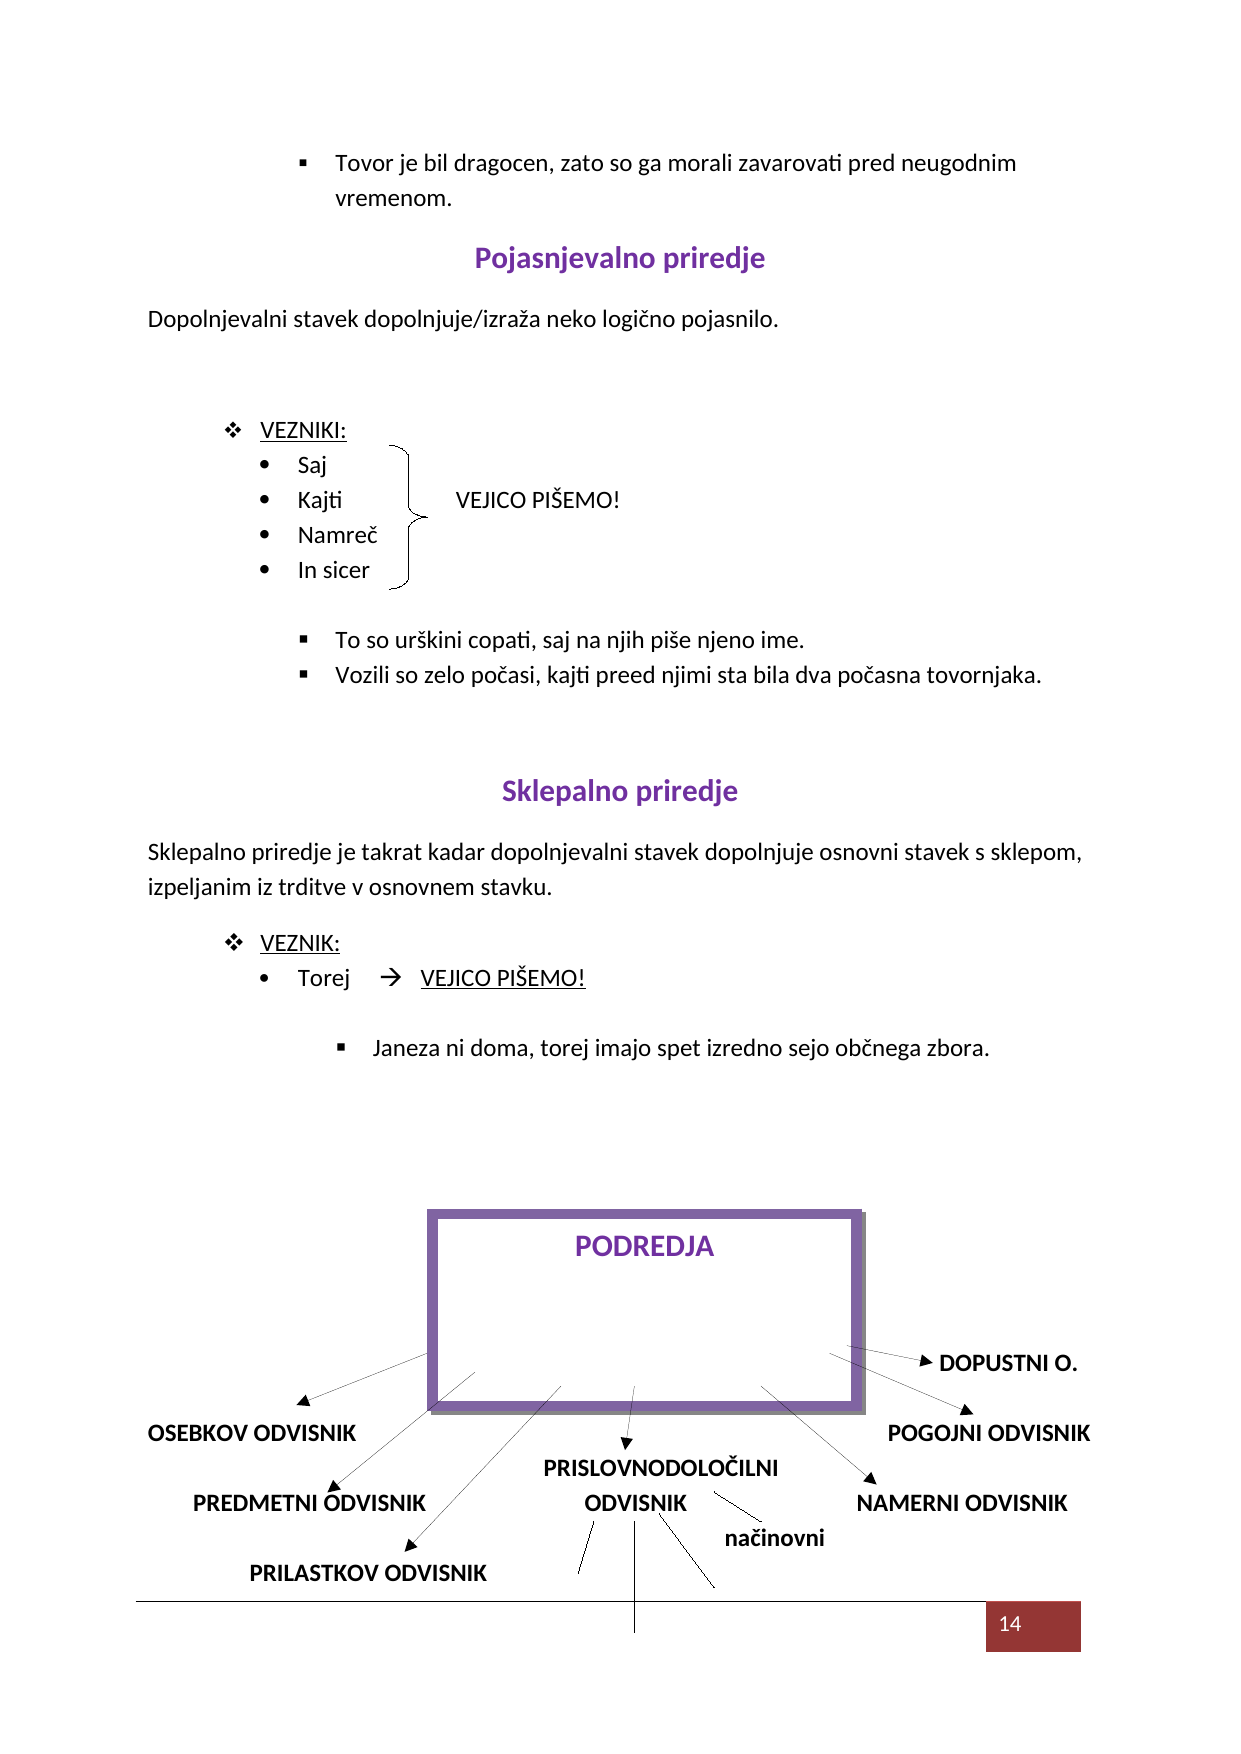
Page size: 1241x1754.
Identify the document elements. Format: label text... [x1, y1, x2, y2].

list [840, 1452, 1093, 1482]
list [628, 1417, 831, 1447]
list In sicer [260, 555, 1093, 585]
text Dopolnjevalni stavek dopolnjuje/izraža neko logično pojasnilo. [148, 303, 1093, 333]
list [635, 1557, 1093, 1587]
list POGOJNI ODVISNIK [799, 1417, 1093, 1447]
list [342, 1452, 497, 1482]
list Saj [260, 450, 1093, 480]
list [148, 1452, 375, 1482]
list [505, 1417, 629, 1447]
list Vozili so zelo počasi, kajti preed njimi sta bila dva počasna tovornjaka. [298, 660, 1093, 690]
list Kajti VEJICO PIŠEMO! [260, 485, 1093, 515]
list DOPUSTNI O. [866, 1347, 1093, 1377]
list To so urškini copati, saj na njih piše njeno ime. [298, 625, 1093, 655]
list PRILASTKOV ODVISNIK [148, 1557, 634, 1587]
list OSEBKOV ODVISNIK [148, 1417, 418, 1447]
list [148, 1347, 427, 1377]
list [148, 1522, 431, 1552]
list ODVISNIK NAMERNI ODVISNIK [439, 1487, 1093, 1517]
text Sklepalno priredje [148, 771, 1093, 809]
list [385, 1417, 530, 1447]
text Pojasnjevalno priredje [148, 238, 1093, 277]
list PREDMETNI ODVISNIK [148, 1487, 464, 1517]
text PODREDJA [453, 1226, 837, 1264]
list Janeza ni doma, torej imajo spet izredno sejo občnega zbora. [335, 1032, 1093, 1062]
list Torej  VEJICO PIŠEMO! [260, 962, 1093, 992]
list [407, 1522, 634, 1552]
list Namreč [260, 520, 1093, 550]
list VEZNIKI: [223, 415, 1093, 445]
list načinovni [635, 1522, 1093, 1552]
list VEZNIK: [223, 927, 1093, 957]
list PRISLOVNODOLOČILNI [472, 1452, 866, 1482]
list Tovor je bil dragocen, zato so ga morali zavarovati pred neugodnim vremenom. [298, 148, 1093, 213]
text Sklepalno priredje je takrat kadar dopolnjevalni stavek dopolnjuje osnovni stavek s sklepom, izpeljanim iz trditve v osnovnem stavku. [148, 836, 1093, 901]
